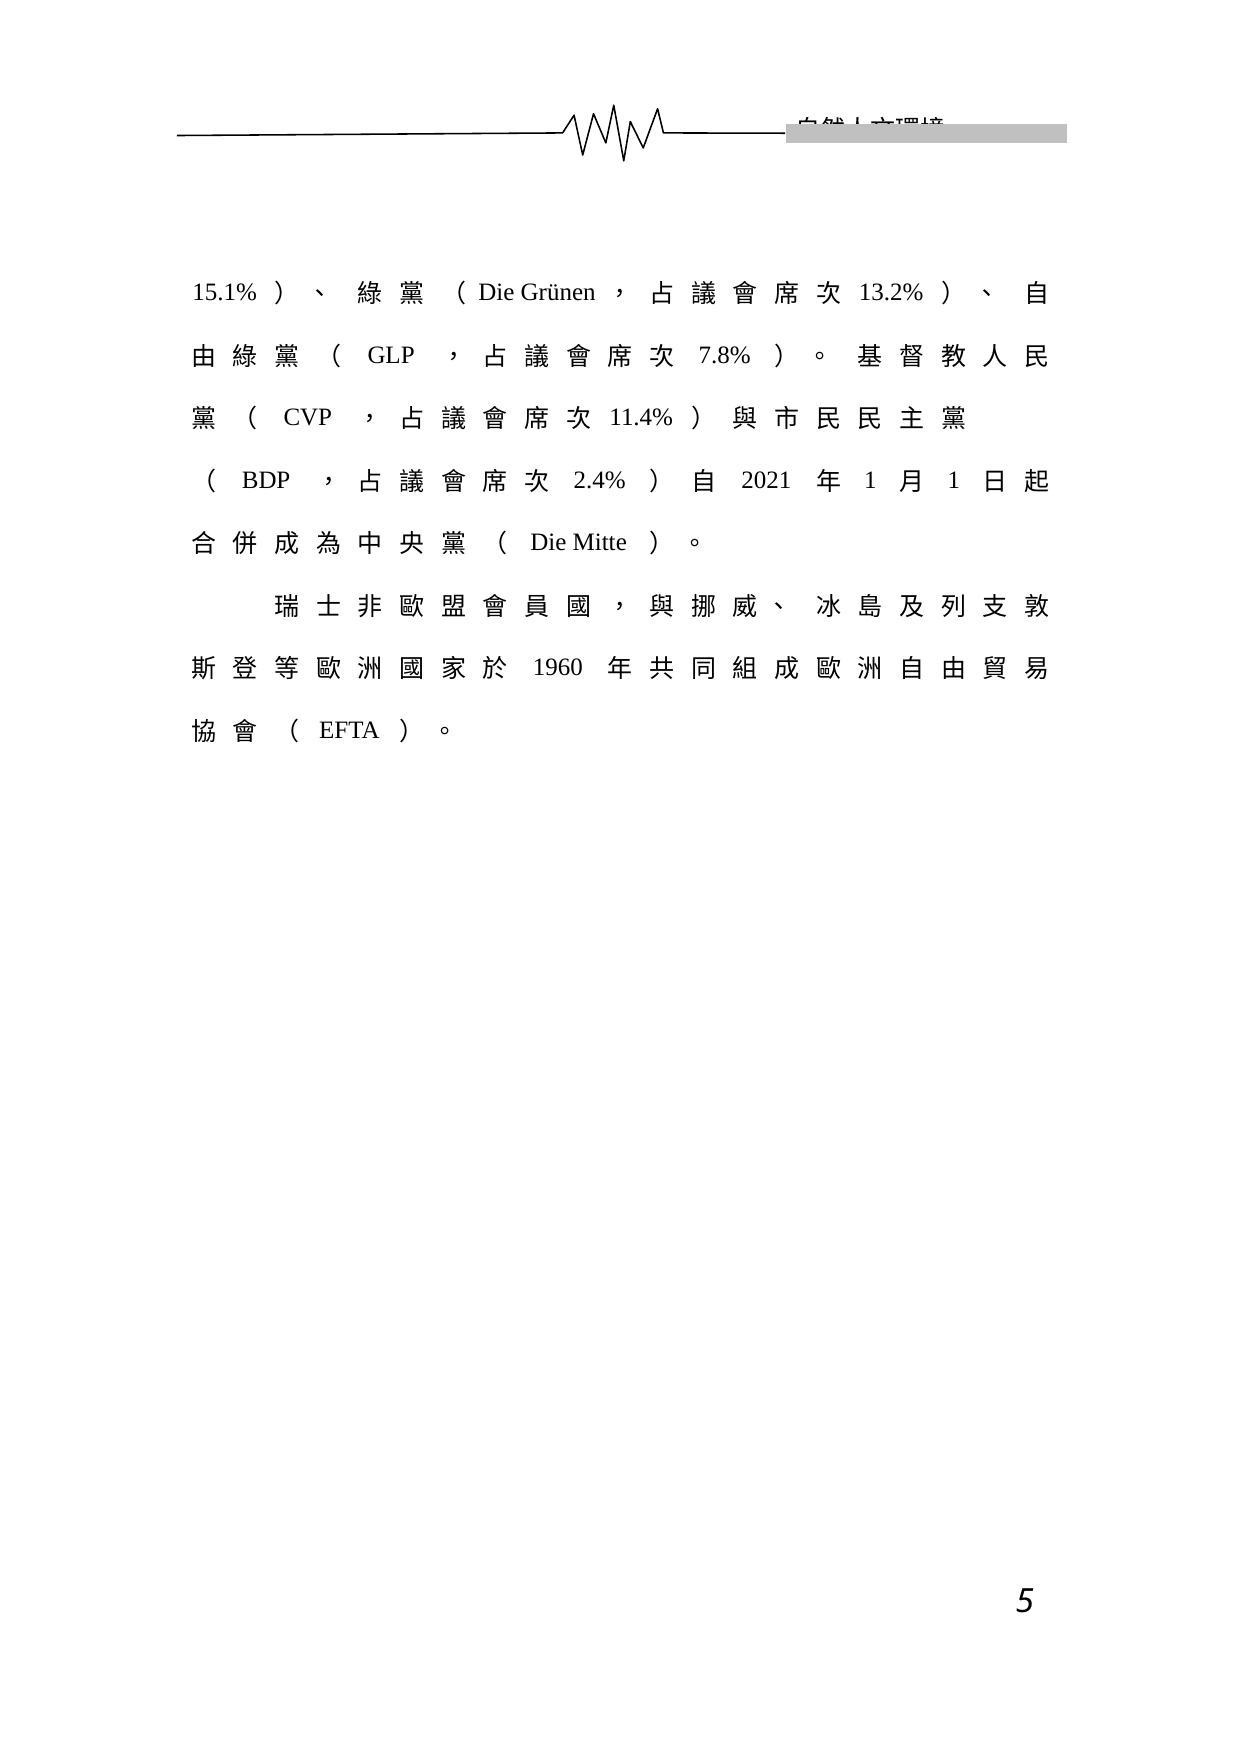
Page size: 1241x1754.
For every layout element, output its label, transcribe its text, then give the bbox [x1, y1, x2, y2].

text 瑞士非歐盟會員國，與挪威、冰島及列支敦斯登等歐洲國家於1960年共同組成歐洲自由貿易協會（EFTA）。 [183, 563, 1058, 750]
text 15.1%）、綠黨（Die Grünen，占議會席次13.2%）、自由綠黨（GLP，占議會席次7.8%）。基督教人民黨（CVP，占議會席次11.4%）與市民民主黨（BDP，占議會席次2.4%）自2021年1月1日起合併成為中央黨（Die Mitte）。 [183, 250, 1058, 563]
